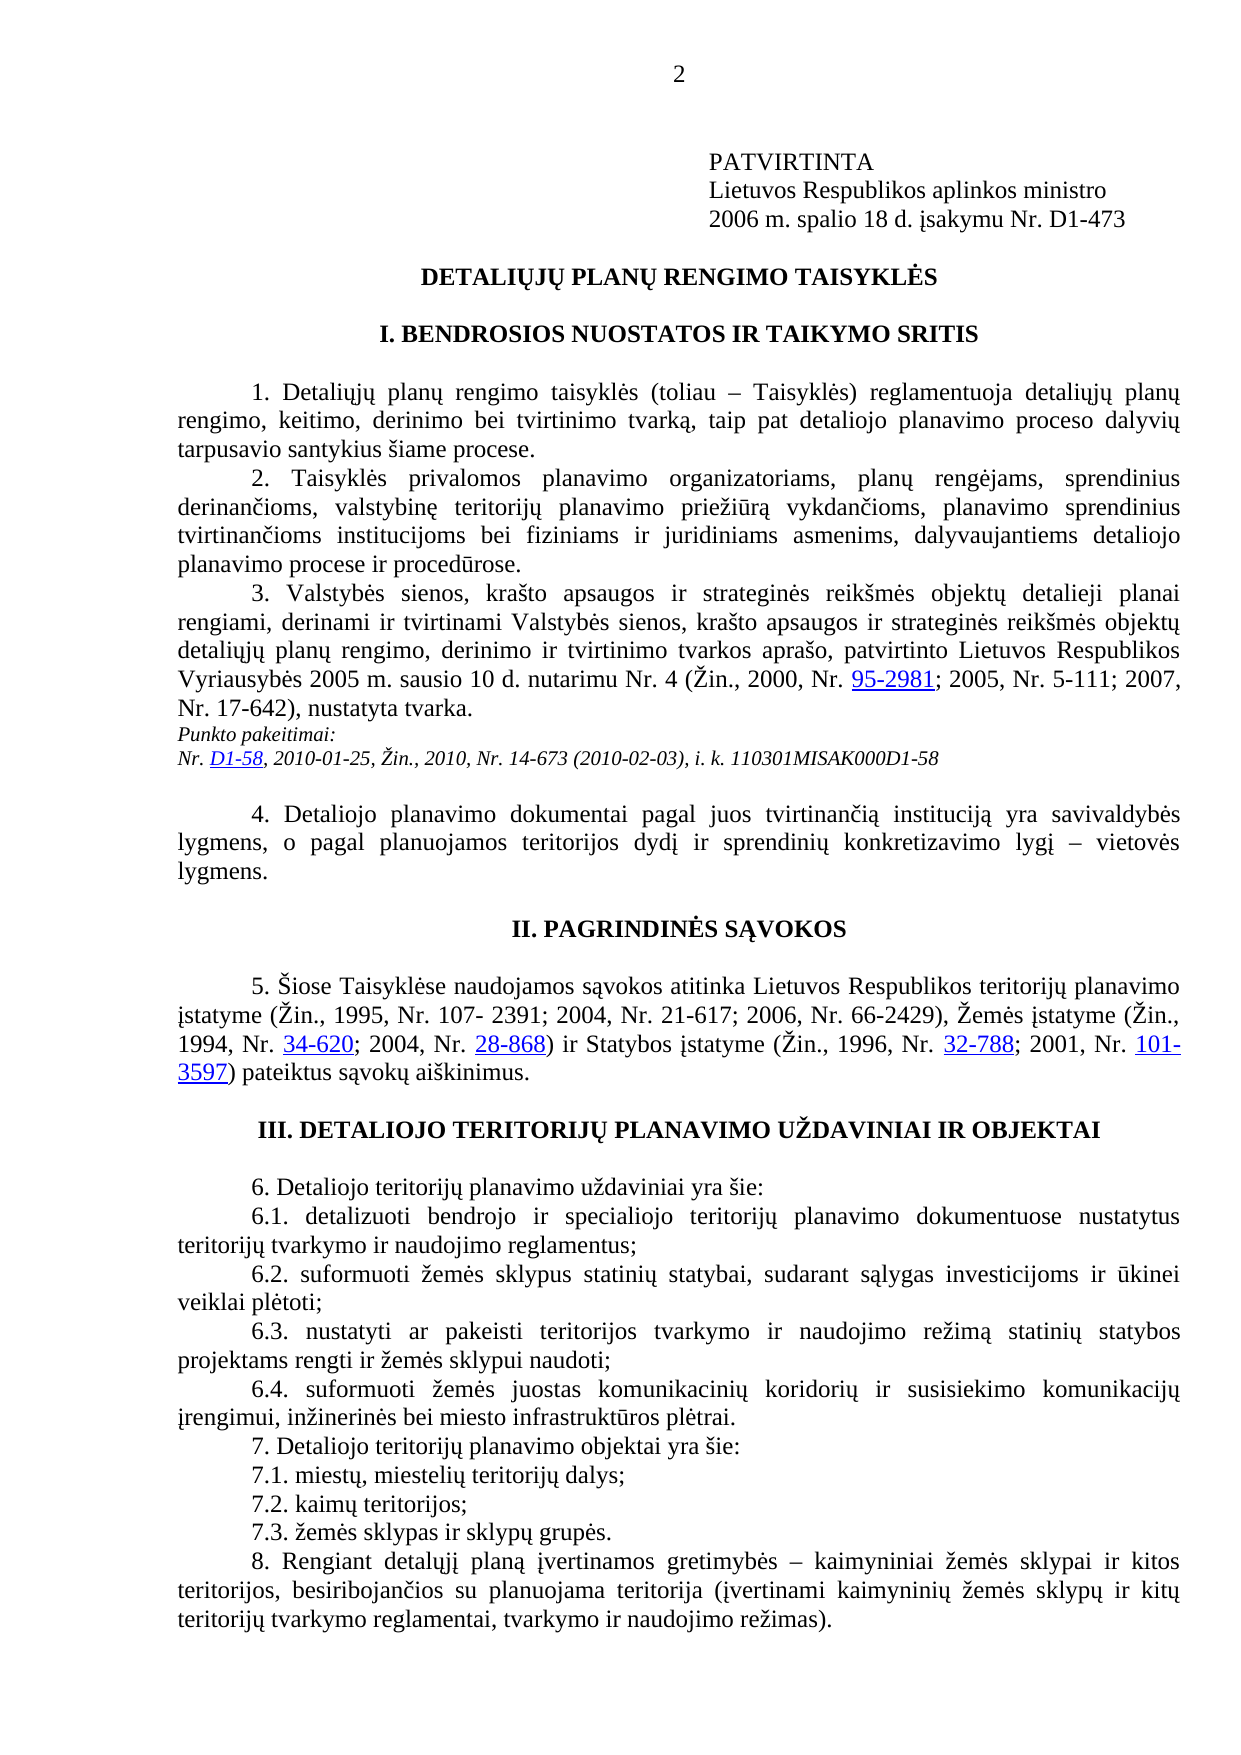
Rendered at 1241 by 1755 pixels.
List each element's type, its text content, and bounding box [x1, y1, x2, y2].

text 6.3. nustatyti ar pakeisti teritorijos tvarkymo ir naudojimo režimą statinių statybos projektams rengti ir žemės sklypui naudoti; [177, 1316, 1181, 1374]
text 3. Valstybės sienos, krašto apsaugos ir strateginės reikšmės objektų detalieji planai rengiami, derinami ir tvirtinami Valstybės sienos, krašto apsaugos ir strateginės reikšmės objektų detaliųjų planų rengimo, derinimo ir tvirtinimo tvarkos aprašo, patvirtinto Lietuvos Respublikos Vyriausybės 2005 m. sausio 10 d. nutarimu Nr. 4 (Žin., 2000, Nr. 95-2981; 2005, Nr. 5-111; 2007, Nr. 17-642), nustatyta tvarka. [177, 578, 1181, 722]
text 6.1. detalizuoti bendrojo ir specialiojo teritorijų planavimo dokumentuose nustatytus teritorijų tvarkymo ir naudojimo reglamentus; [177, 1201, 1181, 1259]
text I. BENDROSIOS NUOSTATOS IR TAIKYMO SRITIS [177, 319, 1181, 348]
text 6.2. suformuoti žemės sklypus statinių statybai, sudarant sąlygas investicijoms ir ūkinei veiklai plėtoti; [177, 1259, 1181, 1316]
text 4. Detaliojo planavimo dokumentai pagal juos tvirtinančią instituciją yra savivaldybės lygmens, o pagal planuojamos teritorijos dydį ir sprendinių konkretizavimo lygį – vietovės lygmens. [177, 799, 1181, 885]
text 7. Detaliojo teritorijų planavimo objektai yra šie: [177, 1431, 1181, 1460]
text Nr. D1-58, 2010-01-25, Žin., 2010, Nr. 14-673 (2010-02-03), i. k. 110301MISAK000D1-58 [177, 746, 1181, 770]
text PATVIRTINTA [177, 147, 1181, 176]
text DETALIŲJŲ PLANŲ RENGIMO TAISYKLĖS [177, 262, 1181, 291]
text 7.1. miestų, miestelių teritorijų dalys; [177, 1460, 1181, 1489]
text 5. Šiose Taisyklėse naudojamos sąvokos atitinka Lietuvos Respublikos teritorijų planavimo įstatyme (Žin., 1995, Nr. 107- 2391; 2004, Nr. 21-617; 2006, Nr. 66-2429), Žemės įstatyme (Žin., 1994, Nr. 34-620; 2004, Nr. 28-868) ir Statybos įstatyme (Žin., 1996, Nr. 32-788; 2001, Nr. 101-3597) pateiktus sąvokų aiškinimus. [177, 971, 1181, 1086]
text 6.4. suformuoti žemės juostas komunikacinių koridorių ir susisiekimo komunikacijų įrengimui, inžinerinės bei miesto infrastruktūros plėtrai. [177, 1374, 1181, 1431]
text II. PAGRINDINĖS SĄVOKOS [177, 914, 1181, 942]
text Lietuvos Respublikos aplinkos ministro [177, 176, 1181, 204]
text Punkto pakeitimai: [177, 722, 1181, 746]
text 7.3. žemės sklypas ir sklypų grupės. [177, 1517, 1181, 1546]
text 1. Detaliųjų planų rengimo taisyklės (toliau – Taisyklės) reglamentuoja detaliųjų planų rengimo, keitimo, derinimo bei tvirtinimo tvarką, taip pat detaliojo planavimo proceso dalyvių tarpusavio santykius šiame procese. [177, 377, 1181, 463]
text 8. Rengiant detalųjį planą įvertinamos gretimybės – kaimyniniai žemės sklypai ir kitos teritorijos, besiribojančios su planuojama teritorija (įvertinami kaimyninių žemės sklypų ir kitų teritorijų tvarkymo reglamentai, tvarkymo ir naudojimo režimas). [177, 1546, 1181, 1632]
text 2. Taisyklės privalomos planavimo organizatoriams, planų rengėjams, sprendinius derinančioms, valstybinę teritorijų planavimo priežiūrą vykdančioms, planavimo sprendinius tvirtinančioms institucijoms bei fiziniams ir juridiniams asmenims, dalyvaujantiems detaliojo planavimo procese ir procedūrose. [177, 463, 1181, 578]
text 6. Detaliojo teritorijų planavimo uždaviniai yra šie: [177, 1172, 1181, 1201]
text III. DETALIOJO TERITORIJŲ PLANAVIMO UŽDAVINIAI IR OBJEKTAI [177, 1115, 1181, 1144]
text 7.2. kaimų teritorijos; [177, 1489, 1181, 1517]
text 2006 m. spalio 18 d. įsakymu Nr. D1-473 [177, 204, 1181, 233]
